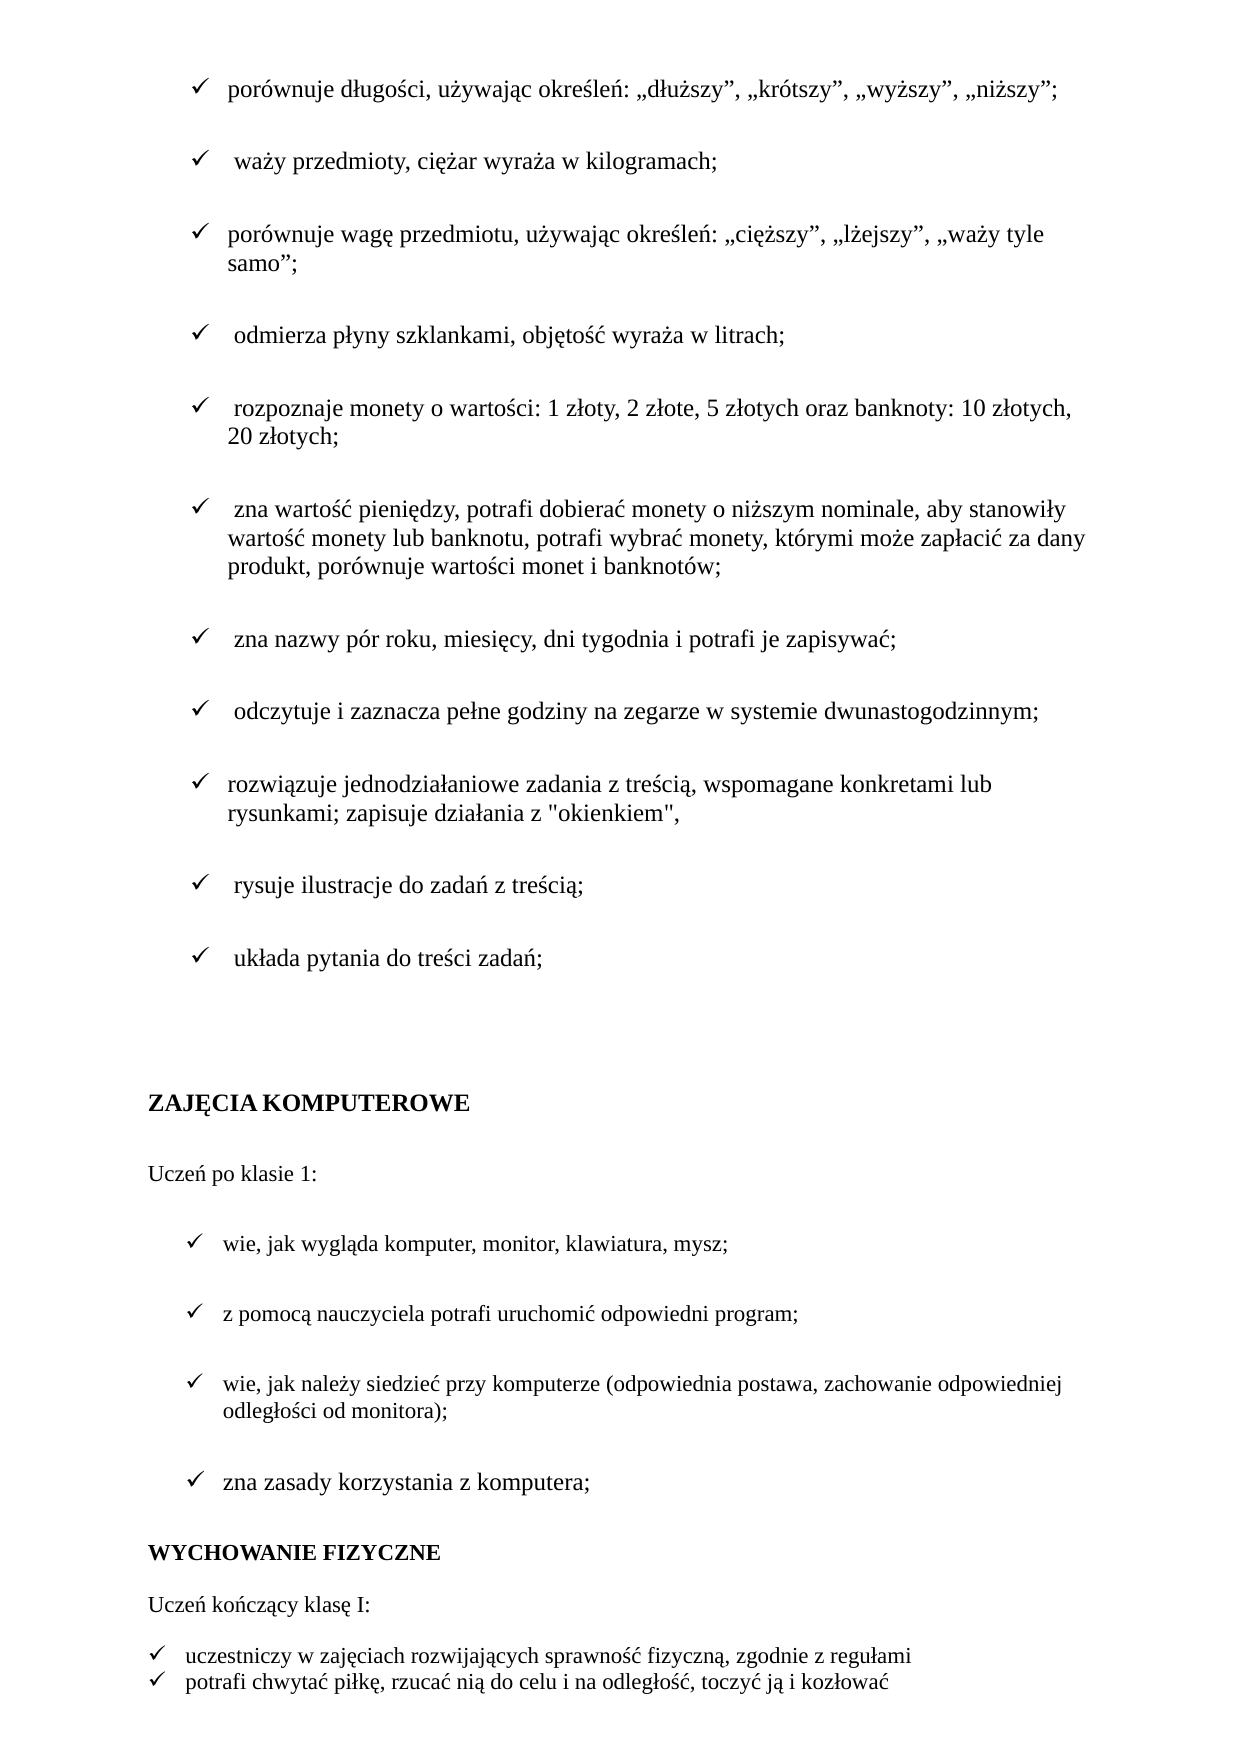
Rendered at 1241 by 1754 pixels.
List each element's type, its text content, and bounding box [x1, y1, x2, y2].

list porównuje wagę przedmiotu, używając określeń: „cięższy”, „lżejszy”, „waży tyle samo”; [190, 219, 1093, 276]
list porównuje długości, używając określeń: „dłuższy”, „krótszy”, „wyższy”, „niższy”; [190, 74, 1093, 103]
list rozpoznaje monety o wartości: 1 złoty, 2 złote, 5 złotych oraz banknoty: 10 złotych, 20 złotych; [190, 393, 1093, 450]
list zna nazwy pór roku, miesięcy, dni tygodnia i potrafi je zapisywać; [190, 624, 1093, 653]
list potrafi chwytać piłkę, rzucać nią do celu i na odległość, toczyć ją i kozłować [148, 1668, 1093, 1695]
list odczytuje i zaznacza pełne godziny na zegarze w systemie dwunastogodzinnym; [190, 696, 1093, 725]
list z pomocą nauczyciela potrafi uruchomić odpowiedni program; [185, 1300, 1093, 1327]
list wie, jak należy siedzieć przy komputerze (odpowiednia postawa, zachowanie odpowiedniej odległości od monitora); [185, 1370, 1093, 1423]
list zna wartość pieniędzy, potrafi dobierać monety o niższym nominale, aby stanowiły wartość monety lub banknotu, potrafi wybrać monety, którymi może zapłacić za dany produkt, porównuje wartości monet i banknotów; [190, 494, 1093, 580]
list wie, jak wygląda komputer, monitor, klawiatura, mysz; [185, 1230, 1093, 1257]
list rysuje ilustracje do zadań z treścią; [190, 870, 1093, 899]
text Uczeń po klasie 1: [148, 1160, 1093, 1186]
list zna zasady korzystania z komputera; [185, 1467, 1093, 1496]
text ZAJĘCIA KOMPUTEROWE [148, 1088, 1093, 1116]
list układa pytania do treści zadań; [190, 943, 1093, 971]
text WYCHOWANIE FIZYCZNE [148, 1539, 1093, 1566]
text Uczeń kończący klasę I: [148, 1591, 1093, 1617]
list odmierza płyny szklankami, objętość wyraża w litrach; [190, 320, 1093, 349]
list waży przedmioty, ciężar wyraża w kilogramach; [190, 146, 1093, 175]
list uczestniczy w zajęciach rozwijających sprawność fizyczną, zgodnie z regułami [148, 1642, 1093, 1668]
list rozwiązuje jednodziałaniowe zadania z treścią, wspomagane konkretami lub rysunkami; zapisuje działania z "okienkiem", [190, 769, 1093, 826]
